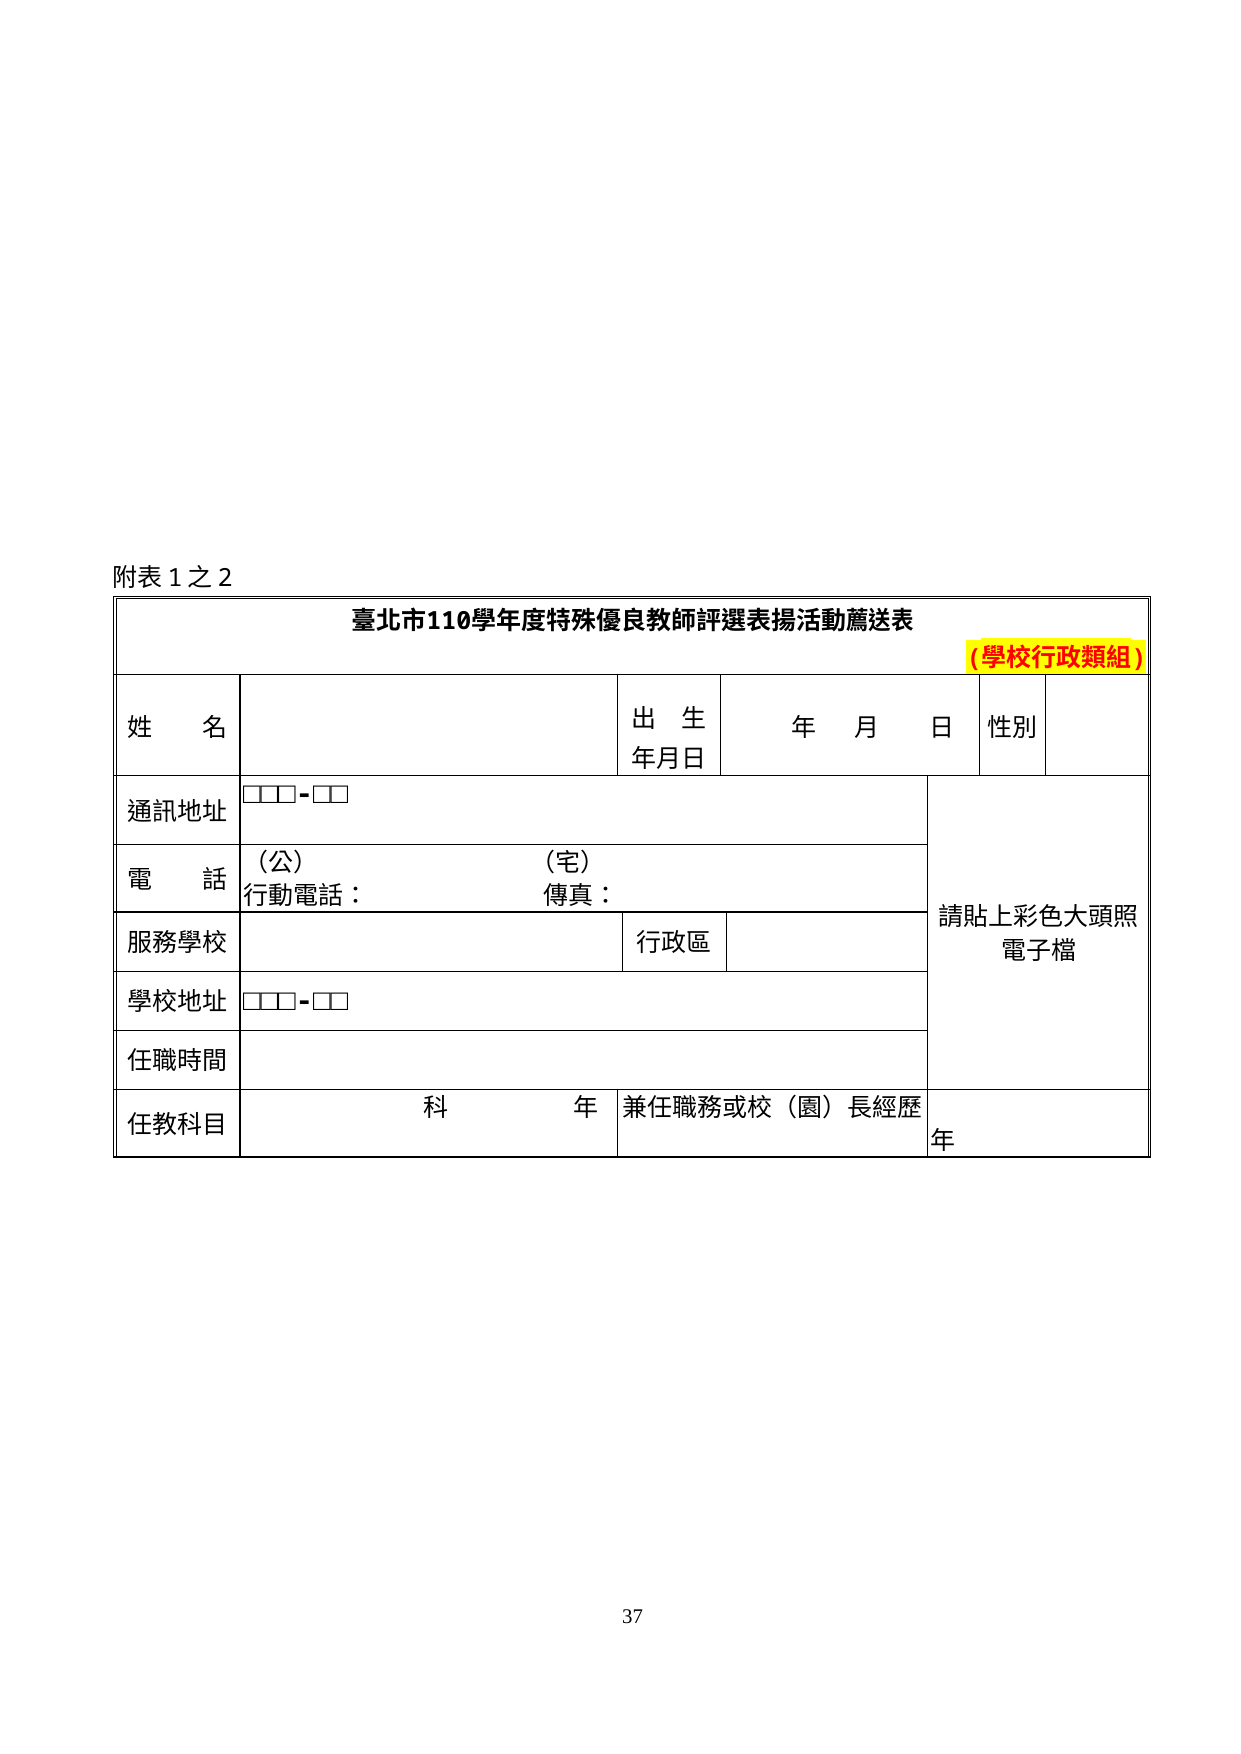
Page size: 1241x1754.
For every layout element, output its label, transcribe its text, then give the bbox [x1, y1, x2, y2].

table_cell [241, 675, 617, 775]
table_cell □□□-□□ [241, 972, 927, 1029]
text 附表1之2 [112, 534, 1152, 596]
table_cell 學校地址 [117, 972, 239, 1029]
table_cell 行政區 [623, 913, 726, 971]
table_cell 服務學校 [117, 913, 239, 971]
table_cell 姓 名 [117, 675, 239, 775]
table_cell 年 [928, 1090, 1148, 1156]
table_cell 科 年 [241, 1090, 617, 1156]
table_cell 電 話 [117, 845, 239, 911]
table_cell 請貼上彩色大頭照電子檔 [928, 776, 1148, 1089]
table_header 臺北市110學年度特殊優良教師評選表揚活動薦送表 (學校行政類組) [117, 599, 1148, 674]
table_cell 性別 [980, 675, 1045, 775]
table_cell [241, 1031, 927, 1089]
table_cell □□□-□□ [241, 776, 927, 844]
table_cell （公） （宅） 行動電話： 傳真： [241, 845, 927, 911]
table_cell [241, 913, 622, 971]
table_cell 兼任職務或校（園）長經歷 [618, 1090, 927, 1156]
table_cell 任教科目 [117, 1090, 239, 1156]
table_cell [727, 913, 927, 971]
table_cell 出 生 年月日 [618, 675, 720, 775]
table_cell [1046, 675, 1148, 775]
table_cell 年 月 日 [721, 675, 979, 775]
table_cell 通訊地址 [117, 776, 239, 844]
table_cell 任職時間 [117, 1031, 239, 1089]
